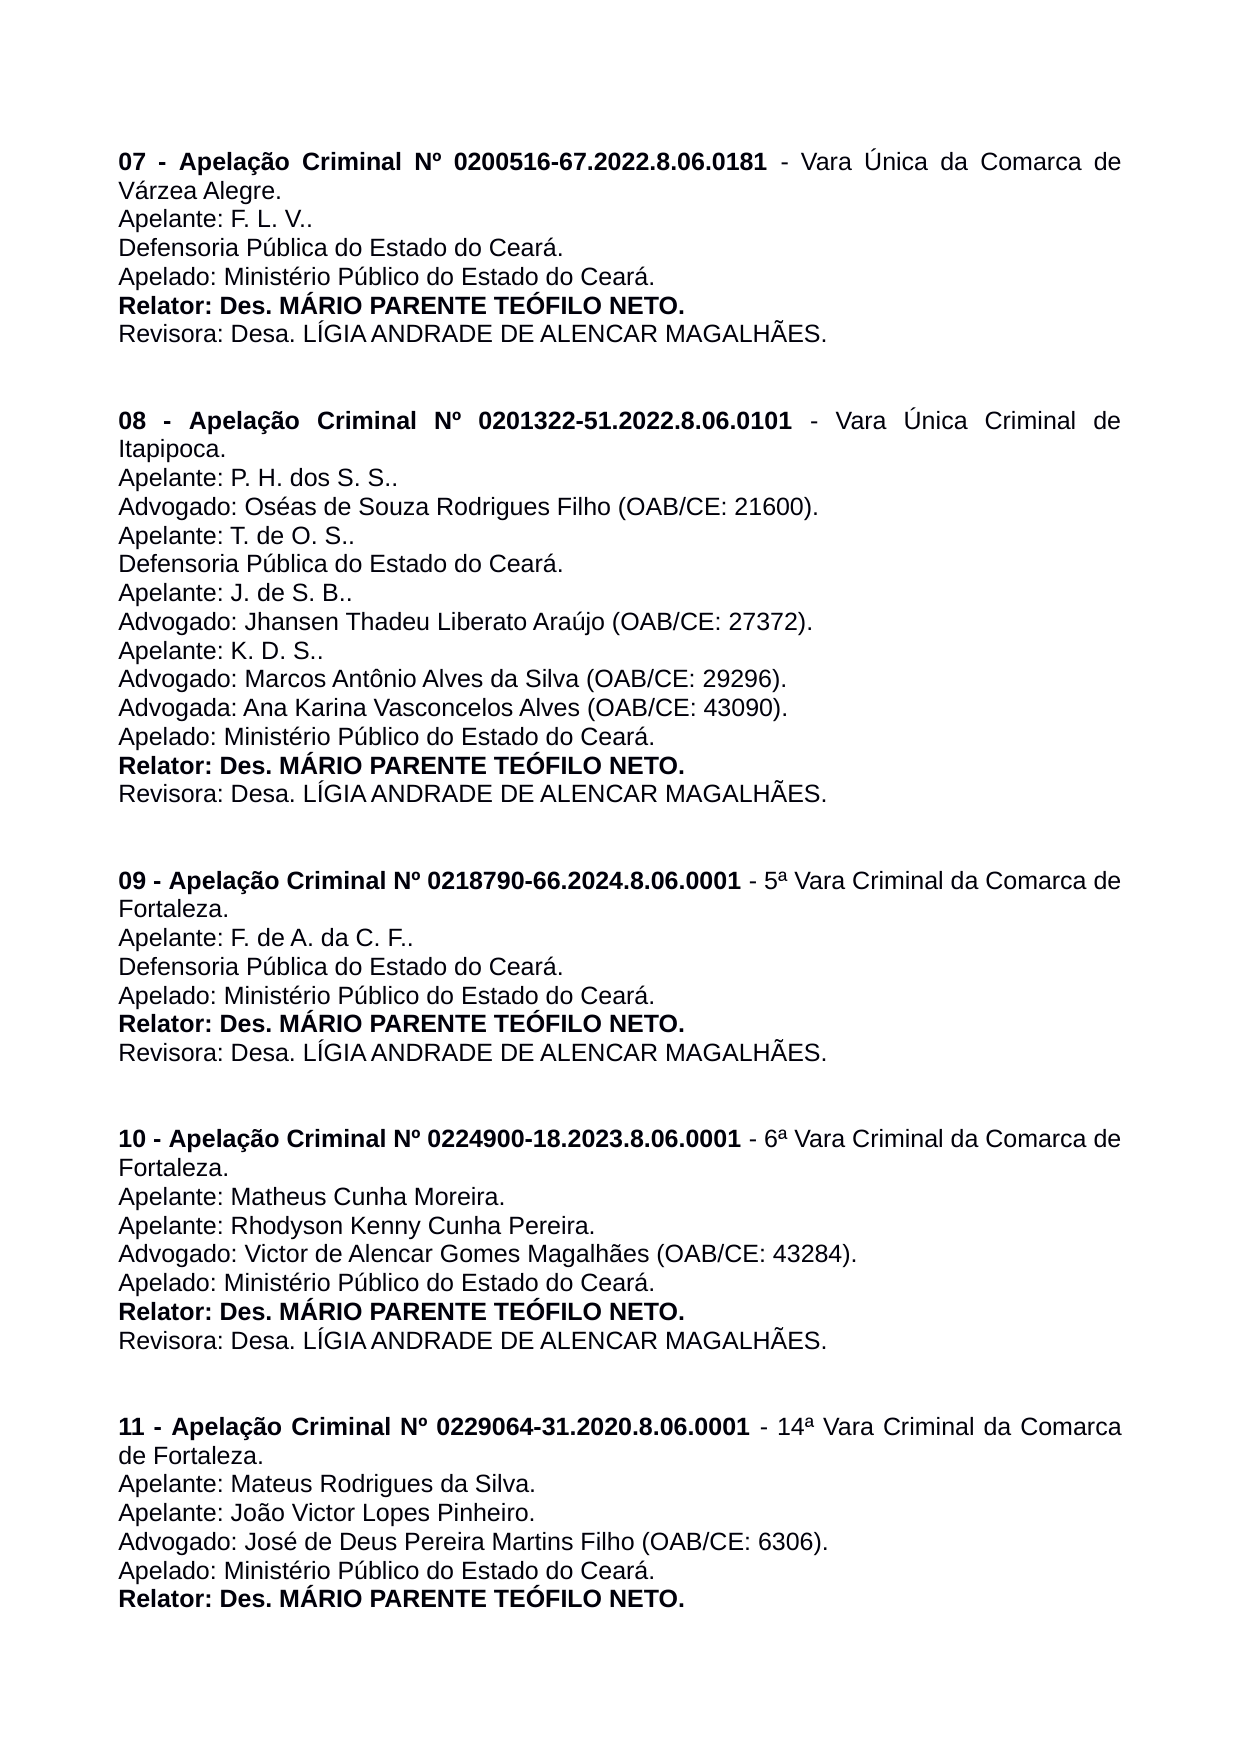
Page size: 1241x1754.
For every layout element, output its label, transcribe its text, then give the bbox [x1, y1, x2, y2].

text Defensoria Pública do Estado do Ceará. [118, 549, 1122, 578]
text Revisora: Desa. LÍGIA ANDRADE DE ALENCAR MAGALHÃES. [118, 1326, 1122, 1354]
text Advogada: Ana Karina Vasconcelos Alves (OAB/CE: 43090). [118, 693, 1122, 722]
text Defensoria Pública do Estado do Ceará. [118, 952, 1122, 981]
text Apelado: Ministério Público do Estado do Ceará. [118, 1268, 1122, 1297]
text Apelado: Ministério Público do Estado do Ceará. [118, 262, 1122, 291]
text Advogado: José de Deus Pereira Martins Filho (OAB/CE: 6306). [118, 1527, 1122, 1556]
text Relator: Des. MÁRIO PARENTE TEÓFILO NETO. [118, 291, 1122, 319]
text Apelado: Ministério Público do Estado do Ceará. [118, 1556, 1122, 1584]
text Apelante: K. D. S.. [118, 636, 1122, 664]
text Relator: Des. MÁRIO PARENTE TEÓFILO NETO. [118, 751, 1122, 779]
text Apelante: Mateus Rodrigues da Silva. [118, 1469, 1122, 1498]
text 10 - Apelação Criminal Nº 0224900-18.2023.8.06.0001 - 6ª Vara Criminal da Comarca de Fortaleza. [118, 1124, 1122, 1182]
text Apelante: T. de O. S.. [118, 521, 1122, 549]
text Apelante: P. H. dos S. S.. [118, 463, 1122, 492]
text Revisora: Desa. LÍGIA ANDRADE DE ALENCAR MAGALHÃES. [118, 779, 1122, 808]
text Revisora: Desa. LÍGIA ANDRADE DE ALENCAR MAGALHÃES. [118, 319, 1122, 348]
text Apelante: J. de S. B.. [118, 578, 1122, 607]
text 09 - Apelação Criminal Nº 0218790-66.2024.8.06.0001 - 5ª Vara Criminal da Comarca de Fortaleza. [118, 866, 1122, 923]
text 08 - Apelação Criminal Nº 0201322-51.2022.8.06.0101 - Vara Única Criminal de Itapipoca. [118, 406, 1122, 463]
text Relator: Des. MÁRIO PARENTE TEÓFILO NETO. [118, 1297, 1122, 1326]
text Apelante: João Victor Lopes Pinheiro. [118, 1498, 1122, 1527]
text Apelante: F. L. V.. [118, 204, 1122, 233]
text Relator: Des. MÁRIO PARENTE TEÓFILO NETO. [118, 1009, 1122, 1038]
text Apelado: Ministério Público do Estado do Ceará. [118, 981, 1122, 1009]
text Apelante: Rhodyson Kenny Cunha Pereira. [118, 1211, 1122, 1239]
text Defensoria Pública do Estado do Ceará. [118, 233, 1122, 262]
text Apelante: Matheus Cunha Moreira. [118, 1182, 1122, 1211]
text Advogado: Marcos Antônio Alves da Silva (OAB/CE: 29296). [118, 664, 1122, 693]
text Revisora: Desa. LÍGIA ANDRADE DE ALENCAR MAGALHÃES. [118, 1038, 1122, 1067]
text Advogado: Jhansen Thadeu Liberato Araújo (OAB/CE: 27372). [118, 607, 1122, 636]
text 11 - Apelação Criminal Nº 0229064-31.2020.8.06.0001 - 14ª Vara Criminal da Comarca de Fortaleza. [118, 1412, 1122, 1469]
text Apelante: F. de A. da C. F.. [118, 923, 1122, 952]
text Advogado: Victor de Alencar Gomes Magalhães (OAB/CE: 43284). [118, 1239, 1122, 1268]
text Advogado: Oséas de Souza Rodrigues Filho (OAB/CE: 21600). [118, 492, 1122, 521]
text Relator: Des. MÁRIO PARENTE TEÓFILO NETO. [118, 1584, 1122, 1613]
text 07 - Apelação Criminal Nº 0200516-67.2022.8.06.0181 - Vara Única da Comarca de Várzea Alegre. [118, 147, 1122, 204]
text Apelado: Ministério Público do Estado do Ceará. [118, 722, 1122, 751]
